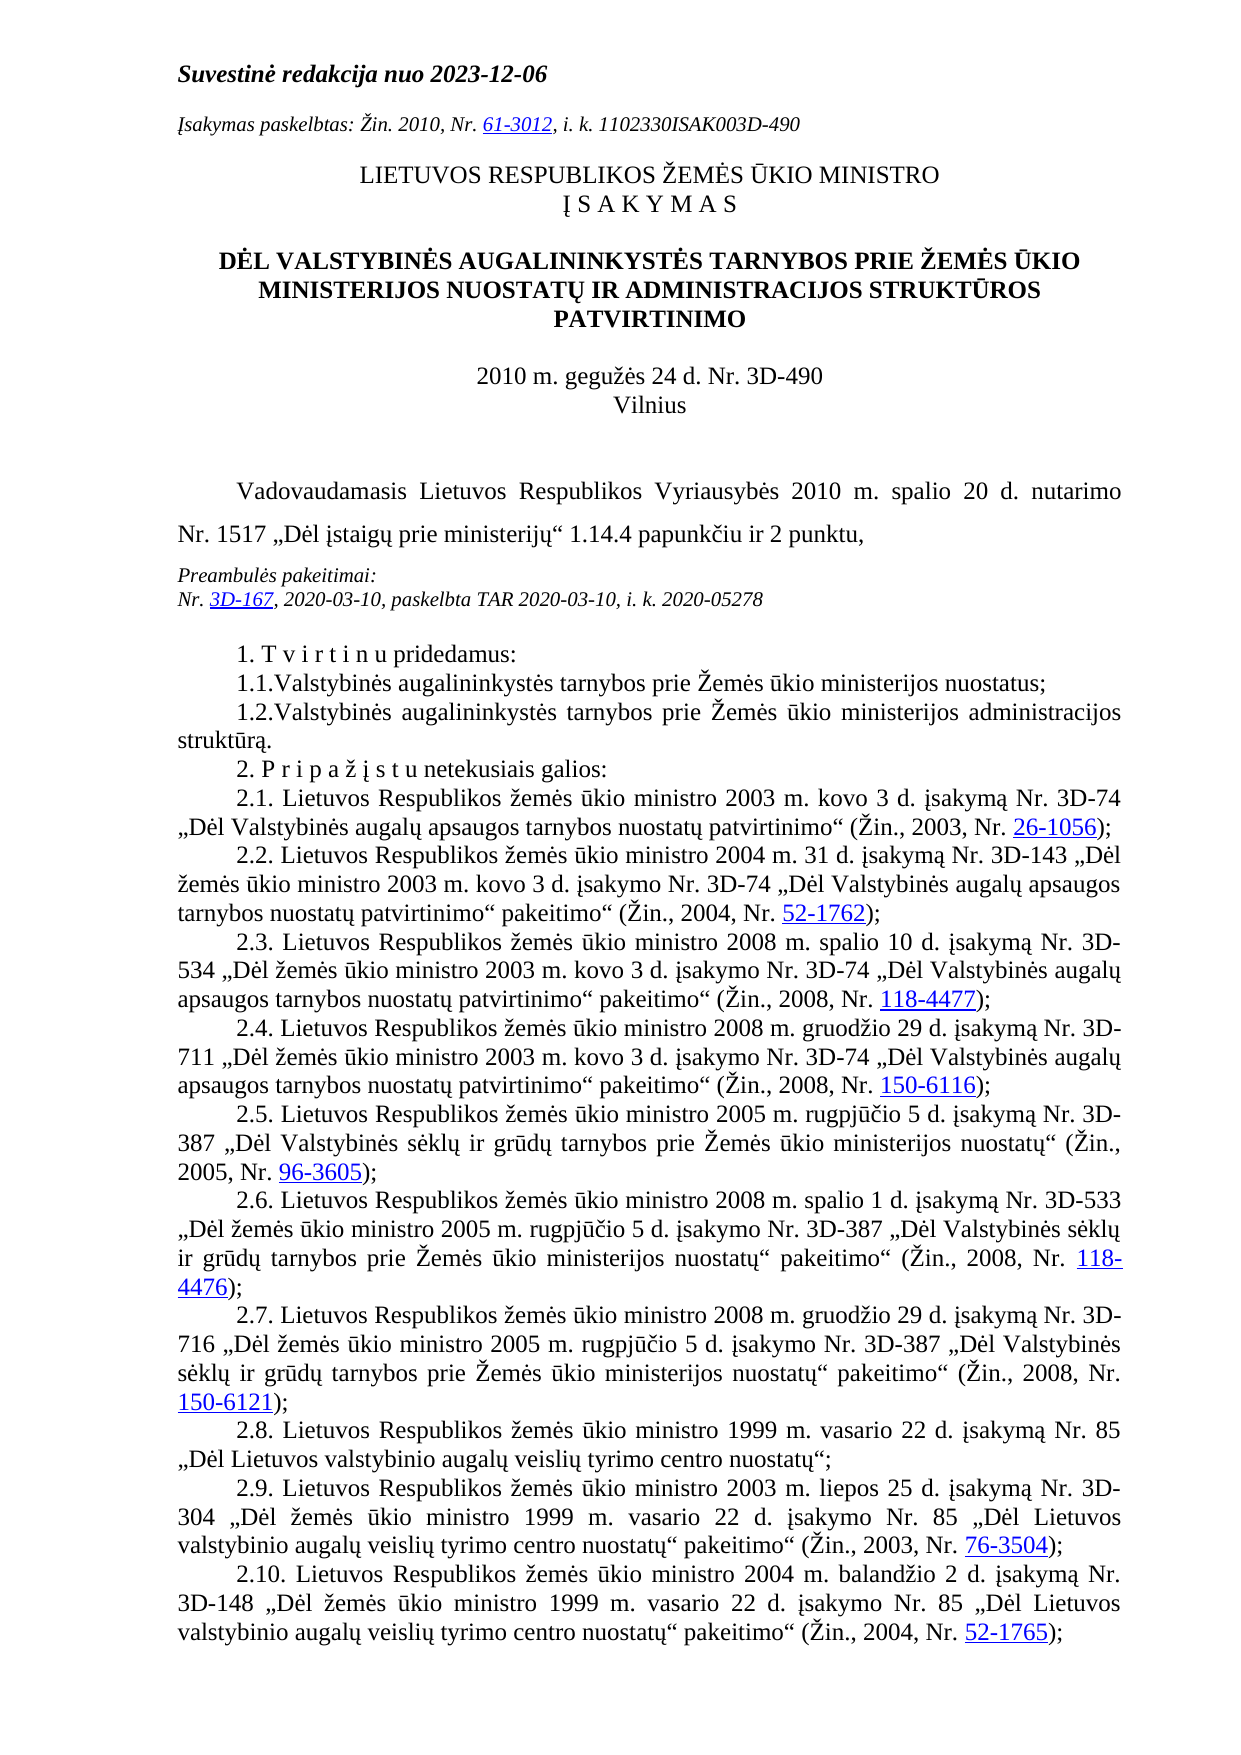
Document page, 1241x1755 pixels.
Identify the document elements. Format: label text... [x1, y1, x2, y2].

text 2.7. Lietuvos Respublikos žemės ūkio ministro 2008 m. gruodžio 29 d. įsakymą Nr. 3D-716 „Dėl žemės ūkio ministro 2005 m. rugpjūčio 5 d. įsakymo Nr. 3D-387 „Dėl Valstybinės sėklų ir grūdų tarnybos prie Žemės ūkio ministerijos nuostatų“ pakeitimo“ (Žin., 2008, Nr. 150-6121); [177, 1301, 1122, 1416]
text Vilnius [177, 390, 1122, 419]
text Į S A K Y M A S [177, 189, 1122, 217]
text 2.4. Lietuvos Respublikos žemės ūkio ministro 2008 m. gruodžio 29 d. įsakymą Nr. 3D-711 „Dėl žemės ūkio ministro 2003 m. kovo 3 d. įsakymo Nr. 3D-74 „Dėl Valstybinės augalų apsaugos tarnybos nuostatų patvirtinimo“ pakeitimo“ (Žin., 2008, Nr. 150-6116); [177, 1013, 1122, 1099]
text Įsakymas paskelbtas: Žin. 2010, Nr. 61-3012, i. k. 1102330ISAK003D-490 [177, 112, 1122, 136]
text 2.5. Lietuvos Respublikos žemės ūkio ministro 2005 m. rugpjūčio 5 d. įsakymą Nr. 3D-387 „Dėl Valstybinės sėklų ir grūdų tarnybos prie Žemės ūkio ministerijos nuostatų“ (Žin., 2005, Nr. 96-3605); [177, 1099, 1122, 1186]
text Nr. 3D-167, 2020-03-10, paskelbta TAR 2020-03-10, i. k. 2020-05278 [177, 587, 1122, 611]
text 2.10. Lietuvos Respublikos žemės ūkio ministro 2004 m. balandžio 2 d. įsakymą Nr. 3D-148 „Dėl žemės ūkio ministro 1999 m. vasario 22 d. įsakymo Nr. 85 „Dėl Lietuvos valstybinio augalų veislių tyrimo centro nuostatų“ pakeitimo“ (Žin., 2004, Nr. 52-1765); [177, 1559, 1122, 1646]
text 1. T v i r t i n u pridedamus: [177, 639, 1122, 668]
text Preambulės pakeitimai: [177, 562, 1122, 587]
text 2.9. Lietuvos Respublikos žemės ūkio ministro 2003 m. liepos 25 d. įsakymą Nr. 3D-304 „Dėl žemės ūkio ministro 1999 m. vasario 22 d. įsakymo Nr. 85 „Dėl Lietuvos valstybinio augalų veislių tyrimo centro nuostatų“ pakeitimo“ (Žin., 2003, Nr. 76-3504); [177, 1473, 1122, 1559]
text 1.1.Valstybinės augalininkystės tarnybos prie Žemės ūkio ministerijos nuostatus; [177, 668, 1122, 697]
text 2.1. Lietuvos Respublikos žemės ūkio ministro 2003 m. kovo 3 d. įsakymą Nr. 3D-74 „Dėl Valstybinės augalų apsaugos tarnybos nuostatų patvirtinimo“ (Žin., 2003, Nr. 26-1056); [177, 783, 1122, 841]
text 2010 m. gegužės 24 d. Nr. 3D-490 [177, 361, 1122, 390]
text 2.6. Lietuvos Respublikos žemės ūkio ministro 2008 m. spalio 1 d. įsakymą Nr. 3D-533 „Dėl žemės ūkio ministro 2005 m. rugpjūčio 5 d. įsakymo Nr. 3D-387 „Dėl Valstybinės sėklų ir grūdų tarnybos prie Žemės ūkio ministerijos nuostatų“ pakeitimo“ (Žin., 2008, Nr. 118-4476); [177, 1186, 1122, 1301]
text Suvestinė redakcija nuo 2023-12-06 [177, 59, 1122, 88]
text Vadovaudamasis Lietuvos Respublikos Vyriausybės 2010 m. spalio 20 d. nutarimo Nr. 1517 „Dėl įstaigų prie ministerijų“ 1.14.4 papunkčiu ir 2 punktu, [177, 476, 1122, 548]
text LIETUVOS RESPUBLIKOS ŽEMĖS ŪKIO MINISTRO [177, 160, 1122, 189]
text DĖL VALSTYBINĖS AUGALININKYSTĖS TARNYBOS PRIE ŽEMĖS ŪKIO MINISTERIJOS NUOSTATŲ IR ADMINISTRACIJOS STRUKTŪROS PATVIRTINIMO [177, 246, 1122, 332]
text 2.3. Lietuvos Respublikos žemės ūkio ministro 2008 m. spalio 10 d. įsakymą Nr. 3D-534 „Dėl žemės ūkio ministro 2003 m. kovo 3 d. įsakymo Nr. 3D-74 „Dėl Valstybinės augalų apsaugos tarnybos nuostatų patvirtinimo“ pakeitimo“ (Žin., 2008, Nr. 118-4477); [177, 927, 1122, 1013]
text 2.2. Lietuvos Respublikos žemės ūkio ministro 2004 m. 31 d. įsakymą Nr. 3D-143 „Dėl žemės ūkio ministro 2003 m. kovo 3 d. įsakymo Nr. 3D-74 „Dėl Valstybinės augalų apsaugos tarnybos nuostatų patvirtinimo“ pakeitimo“ (Žin., 2004, Nr. 52-1762); [177, 841, 1122, 927]
text 2.8. Lietuvos Respublikos žemės ūkio ministro 1999 m. vasario 22 d. įsakymą Nr. 85 „Dėl Lietuvos valstybinio augalų veislių tyrimo centro nuostatų“; [177, 1416, 1122, 1473]
text 1.2.Valstybinės augalininkystės tarnybos prie Žemės ūkio ministerijos administracijos struktūrą. [177, 697, 1122, 754]
text 2. P r i p a ž į s t u netekusiais galios: [177, 754, 1122, 783]
